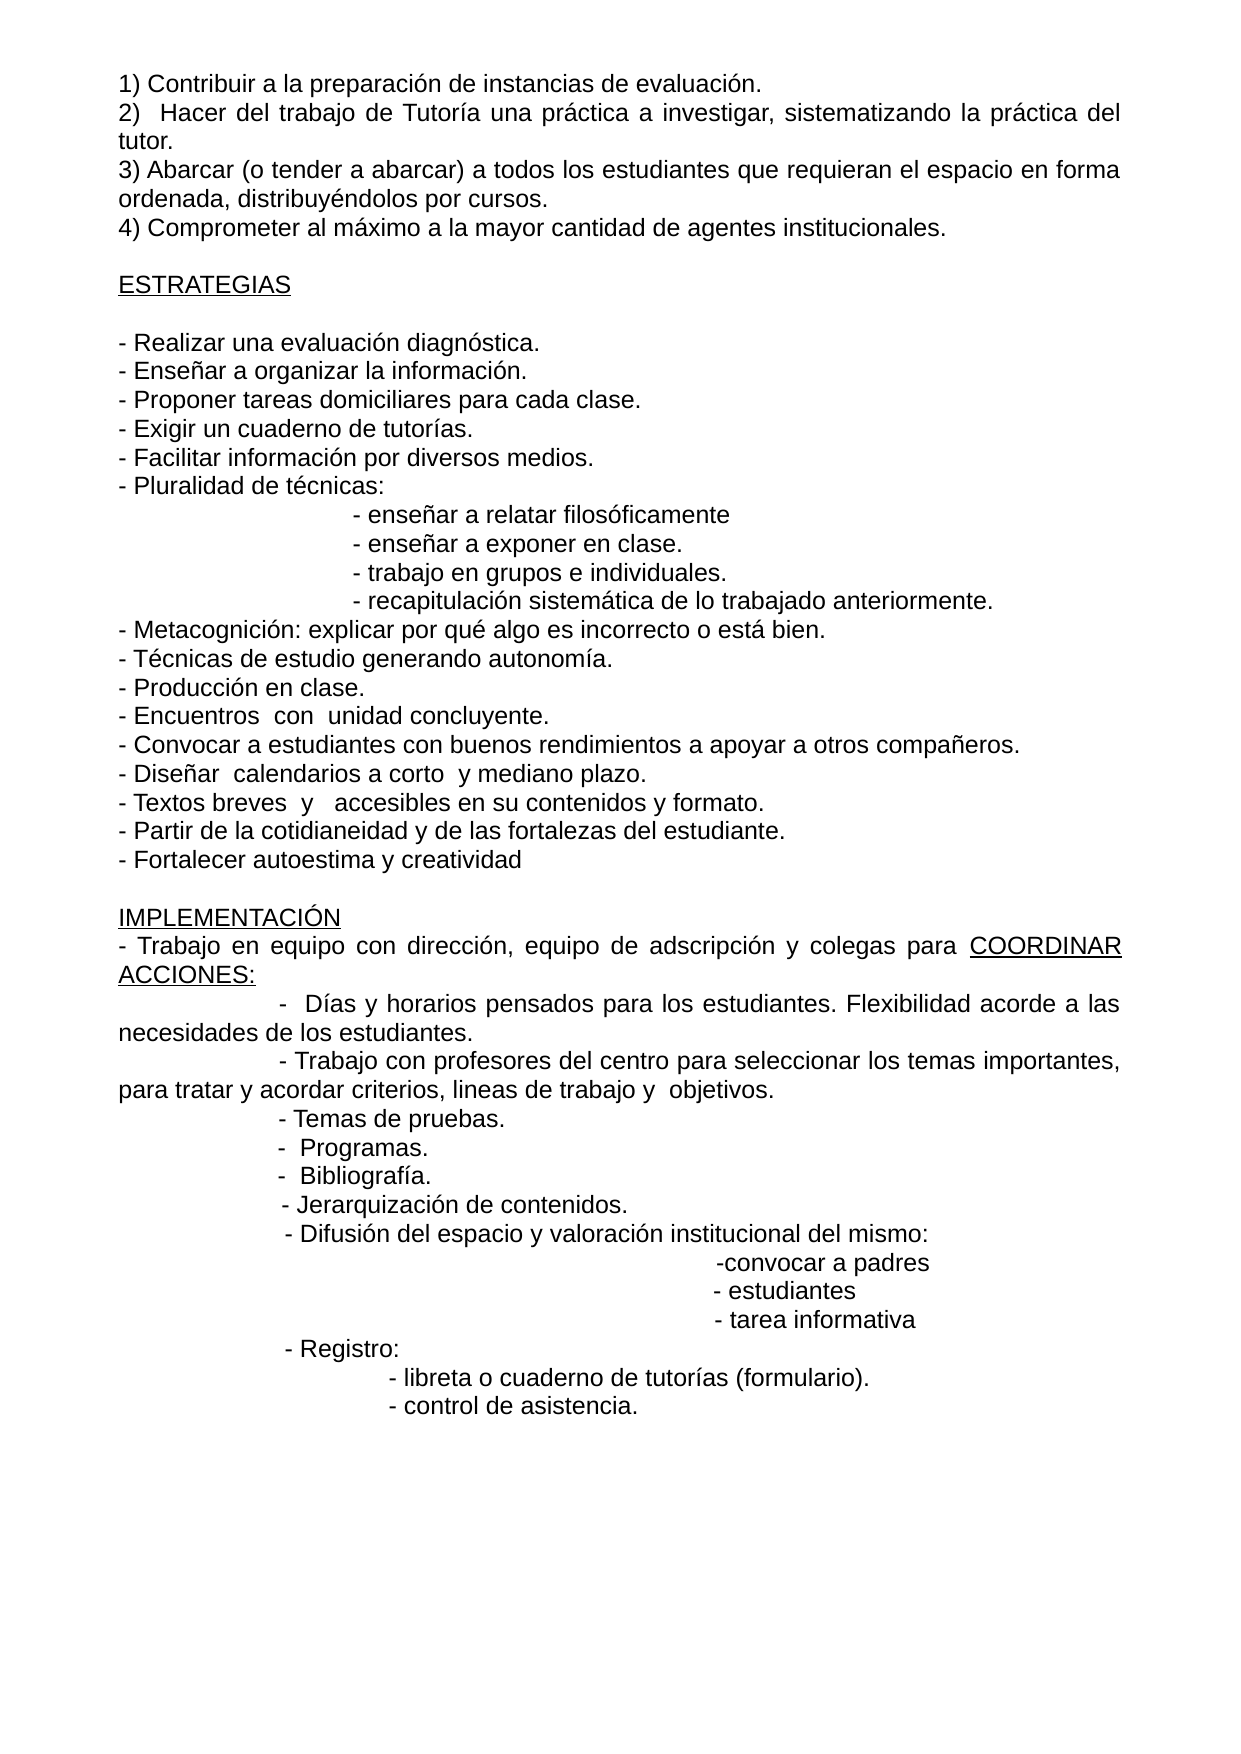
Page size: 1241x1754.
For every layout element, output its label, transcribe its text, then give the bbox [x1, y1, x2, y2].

text - Producción en clase. [118, 672, 1122, 701]
text - Técnicas de estudio generando autonomía. [118, 644, 1122, 672]
text - trabajo en grupos e individuales. [118, 557, 1122, 586]
text - Convocar a estudiantes con buenos rendimientos a apoyar a otros compañeros. [118, 730, 1122, 759]
text - Fortalecer autoestima y creatividad [118, 845, 1122, 874]
text - libreta o cuaderno de tutorías (formulario). [118, 1362, 1122, 1391]
text 2) Hacer del trabajo de Tutoría una práctica a investigar, sistematizando la práctica del tutor. [118, 97, 1122, 155]
text - Enseñar a organizar la información. [118, 356, 1122, 385]
text - enseñar a exponer en clase. [118, 529, 1122, 557]
text - Diseñar calendarios a corto y mediano plazo. [118, 759, 1122, 787]
text - Temas de pruebas. [118, 1104, 1122, 1132]
text - Proponer tareas domiciliares para cada clase. [118, 385, 1122, 414]
text - Exigir un cuaderno de tutorías. [118, 414, 1122, 442]
text - Días y horarios pensados para los estudiantes. Flexibilidad acorde a las necesidades de los estudiantes. [118, 989, 1122, 1046]
text - Pluralidad de técnicas: [118, 471, 1122, 500]
text 4) Comprometer al máximo a la mayor cantidad de agentes institucionales. [118, 212, 1122, 241]
text - Facilitar información por diversos medios. [118, 442, 1122, 471]
text - estudiantes [118, 1276, 1122, 1305]
text - Encuentros con unidad concluyente. [118, 701, 1122, 730]
text -convocar a padres [118, 1247, 1122, 1276]
text - Programas. [118, 1132, 1122, 1161]
text - Jerarquización de contenidos. [118, 1190, 1122, 1219]
text IMPLEMENTACIÓN [118, 902, 1122, 931]
text - Trabajo con profesores del centro para seleccionar los temas importantes, para tratar y acordar criterios, lineas de trabajo y objetivos. [118, 1046, 1122, 1104]
text 3) Abarcar (o tender a abarcar) a todos los estudiantes que requieran el espacio en forma ordenada, distribuyéndolos por cursos. [118, 155, 1122, 212]
text - Realizar una evaluación diagnóstica. [118, 327, 1122, 356]
text - control de asistencia. [118, 1391, 1122, 1420]
text - Trabajo en equipo con dirección, equipo de adscripción y colegas para COORDINAR ACCIONES: [118, 931, 1122, 989]
text 1) Contribuir a la preparación de instancias de evaluación. [118, 69, 1122, 97]
text - enseñar a relatar filosóficamente [118, 500, 1122, 529]
text - Textos breves y accesibles en su contenidos y formato. [118, 787, 1122, 816]
text - Partir de la cotidianeidad y de las fortalezas del estudiante. [118, 816, 1122, 845]
text - tarea informativa [118, 1305, 1122, 1334]
text - Bibliografía. [118, 1161, 1122, 1190]
text - Registro: [118, 1334, 1122, 1362]
text - Difusión del espacio y valoración institucional del mismo: [118, 1219, 1122, 1247]
text ESTRATEGIAS [118, 270, 1122, 299]
text - Metacognición: explicar por qué algo es incorrecto o está bien. [118, 615, 1122, 644]
text - recapitulación sistemática de lo trabajado anteriormente. [118, 586, 1122, 615]
